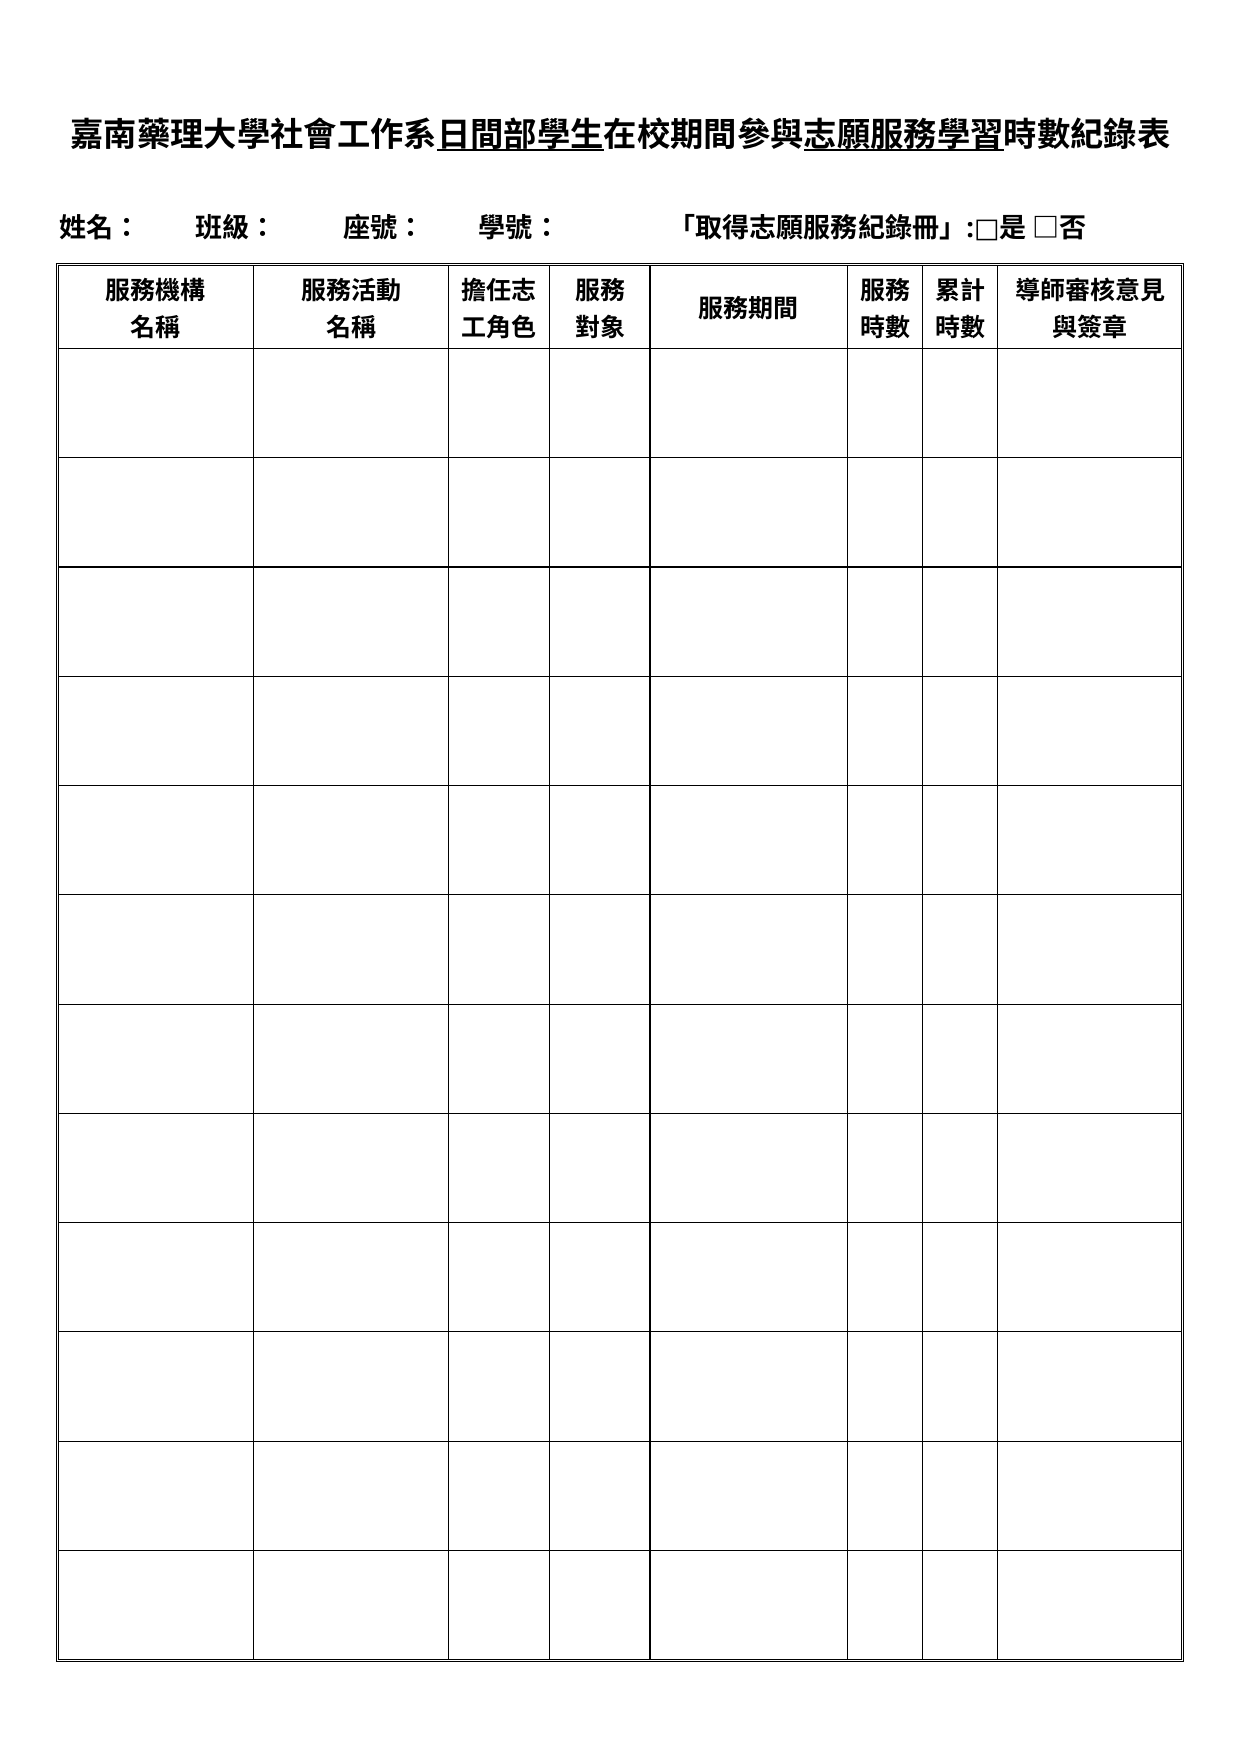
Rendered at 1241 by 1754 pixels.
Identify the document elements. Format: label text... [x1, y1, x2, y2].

table_cell [59, 677, 253, 785]
table_cell [449, 1005, 549, 1113]
table_cell [651, 458, 847, 566]
table_cell [59, 786, 253, 894]
table_cell [998, 568, 1181, 676]
table_cell [59, 568, 253, 676]
table_cell [848, 786, 922, 894]
table_cell [848, 1114, 922, 1222]
table_cell [651, 1551, 847, 1659]
table_cell [550, 786, 649, 894]
table_cell [848, 677, 922, 785]
table_cell [998, 458, 1181, 566]
table_cell [550, 1223, 649, 1331]
table_cell [998, 1005, 1181, 1113]
text 嘉南藥理大學社會工作系日間部學生在校期間參與志願服務學習時數紀錄表 [59, 94, 1181, 169]
table_header 服務活動 名稱 [254, 266, 448, 348]
table_cell [449, 1114, 549, 1222]
table_cell [59, 1005, 253, 1113]
table_cell [254, 568, 448, 676]
table_cell [550, 1551, 649, 1659]
table_header 服務 對象 [550, 266, 649, 348]
table_cell [651, 349, 847, 457]
table_cell [449, 677, 549, 785]
table_cell [59, 1332, 253, 1441]
table_cell [998, 786, 1181, 894]
table_cell [59, 458, 253, 566]
table_cell [59, 1442, 253, 1550]
table_cell [254, 1442, 448, 1550]
table_cell [848, 568, 922, 676]
table_cell [550, 1442, 649, 1550]
table_cell [550, 1005, 649, 1113]
table_cell [651, 677, 847, 785]
table_cell [254, 677, 448, 785]
table_header 累計 時數 [923, 266, 997, 348]
table_cell [923, 349, 997, 457]
table_cell [923, 1114, 997, 1222]
table_cell [254, 458, 448, 566]
table_cell [59, 349, 253, 457]
table_cell [59, 895, 253, 1003]
table_cell [998, 1332, 1181, 1441]
table_cell [848, 1223, 922, 1331]
table_cell [550, 1332, 649, 1441]
table_cell [923, 568, 997, 676]
table_cell [651, 1442, 847, 1550]
table_header 導師審核意見與簽章 [998, 266, 1181, 348]
table_header 服務機構 名稱 [59, 266, 253, 348]
table_cell [449, 349, 549, 457]
table_cell [923, 677, 997, 785]
table_cell [848, 349, 922, 457]
table_cell [923, 786, 997, 894]
table_cell [651, 786, 847, 894]
table_header 擔任志工角色 [449, 266, 549, 348]
table_cell [998, 1114, 1181, 1222]
table_cell [449, 786, 549, 894]
table_cell [59, 1114, 253, 1222]
table_cell [848, 1551, 922, 1659]
table_cell [923, 1223, 997, 1331]
table_cell [998, 677, 1181, 785]
table_cell [923, 1442, 997, 1550]
table_cell [998, 1442, 1181, 1550]
table_cell [923, 895, 997, 1003]
table_cell [254, 895, 448, 1003]
table_cell [254, 786, 448, 894]
table_cell [923, 458, 997, 566]
table_cell [651, 895, 847, 1003]
table_cell [254, 1551, 448, 1659]
text 姓名： 班級： 座號： 學號： 「取得志願服務紀錄冊」:□是 □否 [59, 188, 1181, 263]
table_cell [848, 1332, 922, 1441]
table_cell [848, 1442, 922, 1550]
table_cell [998, 349, 1181, 457]
table_cell [550, 1114, 649, 1222]
table_cell [449, 1442, 549, 1550]
table_cell [449, 895, 549, 1003]
table_cell [254, 1332, 448, 1441]
table_cell [254, 1223, 448, 1331]
table_cell [59, 1551, 253, 1659]
table_cell [550, 349, 649, 457]
table_cell [550, 568, 649, 676]
table_cell [998, 1223, 1181, 1331]
table_cell [923, 1005, 997, 1113]
table_cell [449, 458, 549, 566]
table_cell [550, 458, 649, 566]
table_cell [651, 568, 847, 676]
table_cell [848, 895, 922, 1003]
table_cell [923, 1551, 997, 1659]
table_header 服務期間 [651, 266, 847, 348]
table_cell [550, 895, 649, 1003]
table_cell [651, 1332, 847, 1441]
table_cell [254, 1114, 448, 1222]
table_cell [254, 349, 448, 457]
table_cell [923, 1332, 997, 1441]
table_cell [449, 1223, 549, 1331]
table_cell [848, 1005, 922, 1113]
table_cell [848, 458, 922, 566]
table_cell [254, 1005, 448, 1113]
table_header 服務 時數 [848, 266, 922, 348]
table_cell [449, 1551, 549, 1659]
table_cell [449, 568, 549, 676]
table_cell [449, 1332, 549, 1441]
table_cell [651, 1223, 847, 1331]
table_cell [998, 895, 1181, 1003]
table_cell [998, 1551, 1181, 1659]
table_cell [651, 1005, 847, 1113]
table_cell [59, 1223, 253, 1331]
table_cell [550, 677, 649, 785]
table_cell [651, 1114, 847, 1222]
